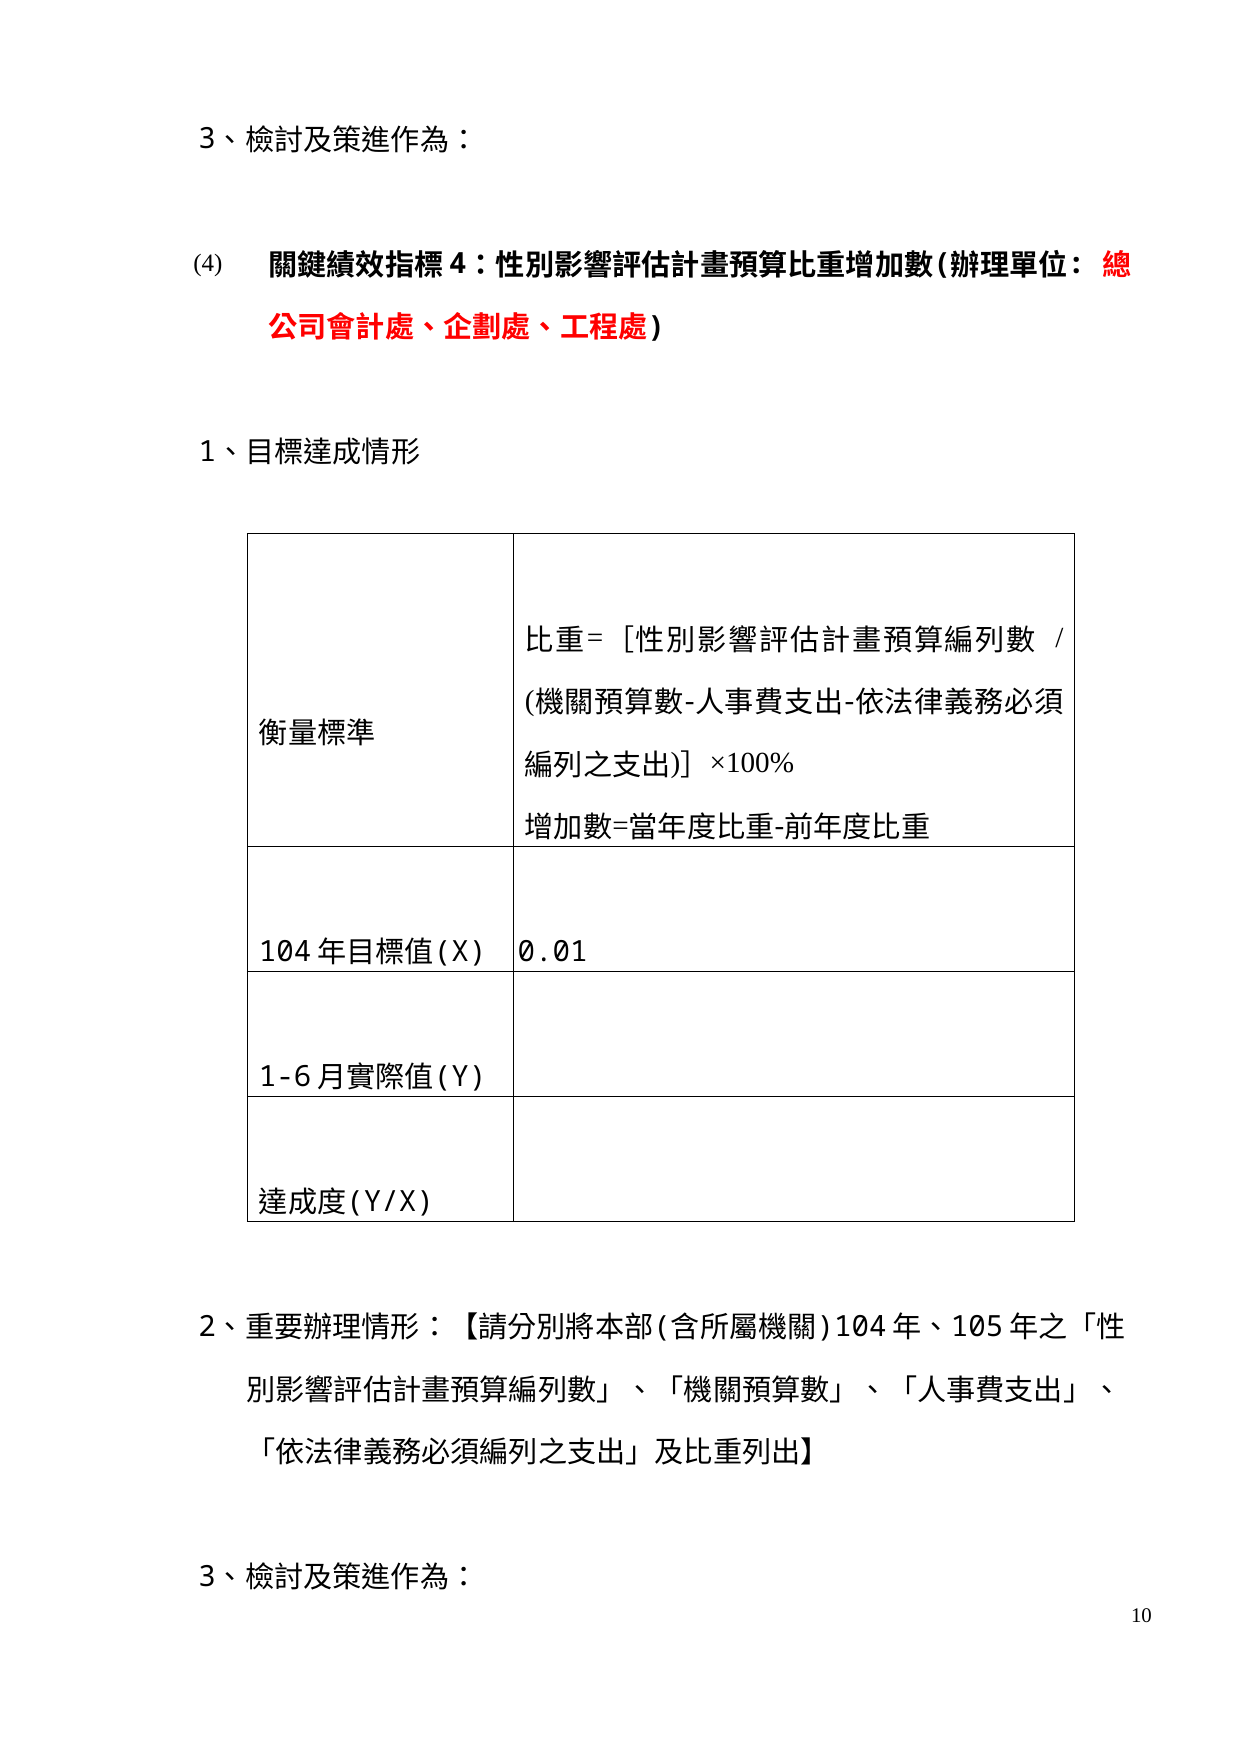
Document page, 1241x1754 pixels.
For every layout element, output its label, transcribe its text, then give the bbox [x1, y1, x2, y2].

table_cell [514, 972, 1074, 1096]
table_cell 104年目標值(X) [248, 847, 513, 971]
table_header 比重=［性別影響評估計畫預算編列數 / (機關預算數-人事費支出-依法律義務必須編列之支出)］×100% 增加數=當年度比重-前年度比重 [514, 534, 1074, 846]
list 關鍵績效指標4：性別影響評估計畫預算比重增加數(辦理單位: 總公司會計處、企劃處、工程處) [193, 221, 1152, 346]
table_cell 0.01 [514, 847, 1074, 971]
text 3、檢討及策進作為： [198, 96, 1152, 158]
table_cell 1-6月實際值(Y) [248, 972, 513, 1096]
table_cell [514, 1097, 1074, 1221]
table_cell 達成度(Y/X) [248, 1097, 513, 1221]
table_header 衡量標準 [248, 534, 513, 846]
text 3、檢討及策進作為： [198, 1533, 1152, 1596]
text 1、目標達成情形 [198, 408, 1152, 471]
text 2、重要辦理情形：【請分別將本部(含所屬機關)104年、105年之「性別影響評估計畫預算編列數」、「機關預算數」、「人事費支出」、「依法律義務必須編列之支出」及比重列出】 [198, 1283, 1152, 1471]
